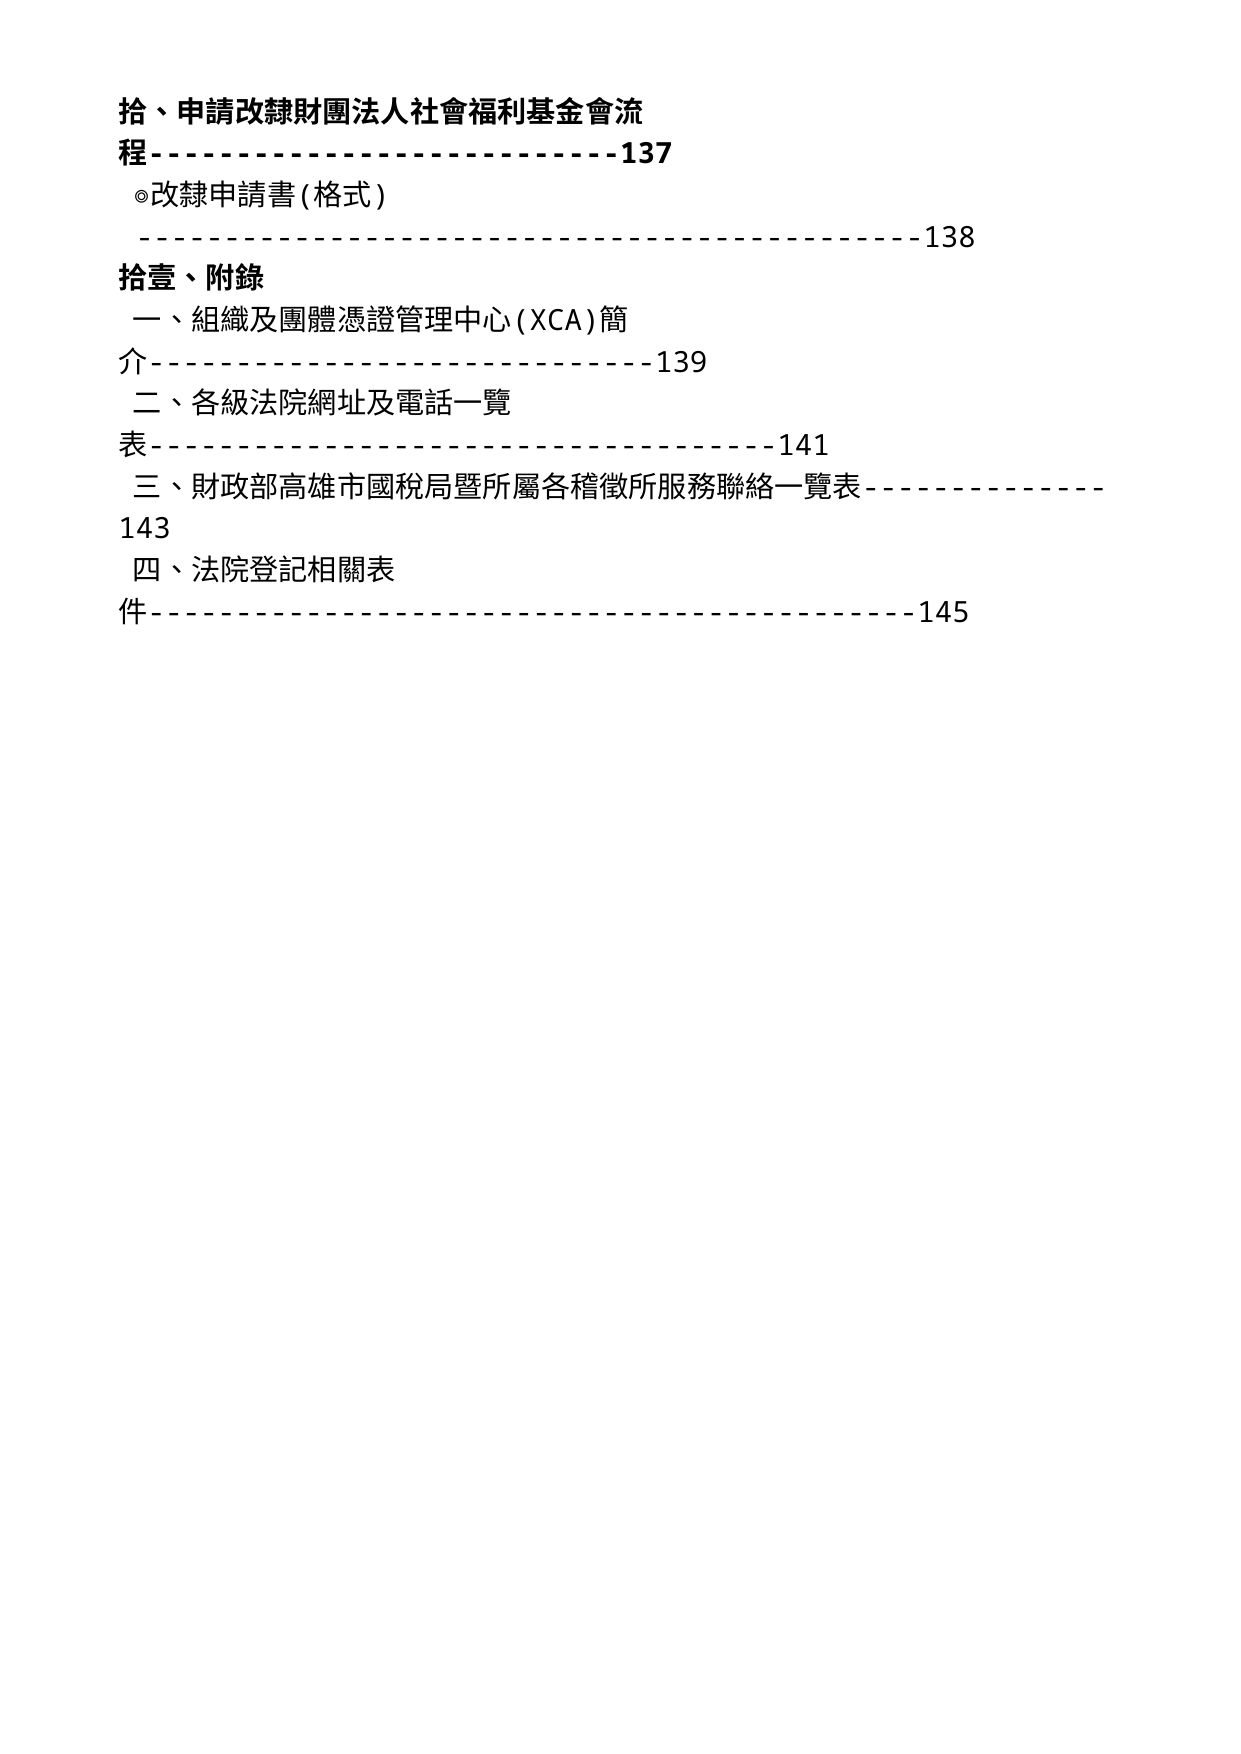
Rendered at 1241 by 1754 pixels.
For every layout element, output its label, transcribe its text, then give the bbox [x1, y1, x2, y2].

text 一、組織及團體憑證管理中心(XCA)簡介-----------------------------139 [118, 297, 1122, 380]
text 四、法院登記相關表件--------------------------------------------145 [118, 547, 1122, 630]
text 拾壹、附錄 [118, 255, 1122, 297]
text 二、各級法院網址及電話一覽表------------------------------------141 [118, 380, 1122, 464]
text 三、財政部高雄市國稅局暨所屬各稽徵所服務聯絡一覽表--------------143 [118, 464, 1122, 547]
text 拾、申請改隸財團法人社會福利基金會流程---------------------------137 [118, 89, 1122, 172]
text ◎改隸申請書(格式) ---------------------------------------------138 [118, 172, 1122, 255]
